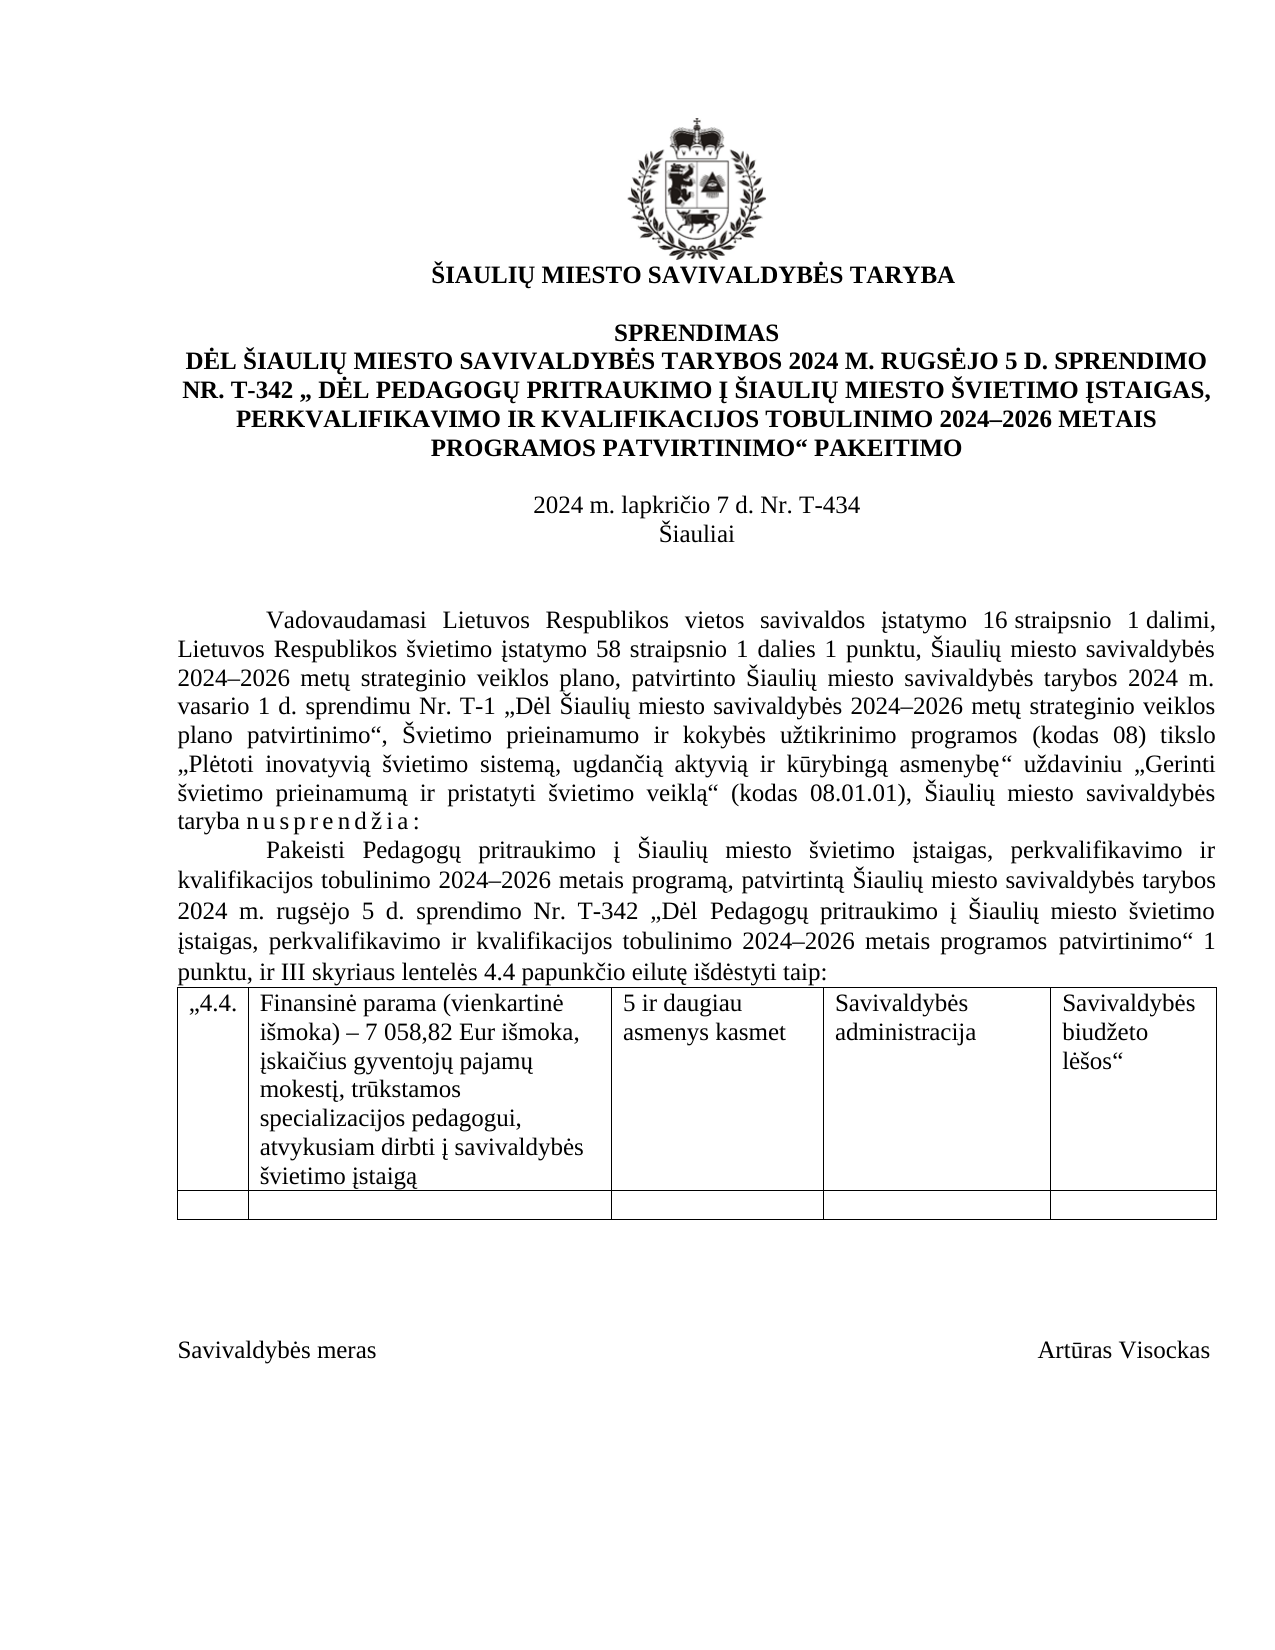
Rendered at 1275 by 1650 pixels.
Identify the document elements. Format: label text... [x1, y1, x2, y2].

table_cell [824, 1191, 1050, 1219]
table_header Savivaldybės administracija [824, 988, 1050, 1189]
text 2024 m. lapkričio 7 d. Nr. T-434 [177, 490, 1216, 519]
text SPRENDIMAS [177, 318, 1216, 346]
table_header „4.4. [178, 988, 248, 1189]
table_header Finansinė parama (vienkartinė išmoka) – 7 058,82 Eur išmoka, įskaičius gyventojų pajamų mokestį, trūkstamos specializacijos pedagogui, atvykusiam dirbti į savivaldybės švietimo įstaigą [249, 988, 611, 1189]
table_header Savivaldybės biudžeto lėšos“ [1051, 988, 1216, 1189]
table_cell [612, 1191, 823, 1219]
text ŠIAULIŲ MIESTO SAVIVALDYBĖS TARYBA [177, 260, 1216, 289]
text Vadovaudamasi Lietuvos Respublikos vietos savivaldos įstatymo 16 straipsnio 1 dalimi, Lietuvos Respublikos švietimo įstatymo 58 straipsnio 1 dalies 1 punktu, Šiaulių miesto savivaldybės 2024–2026 metų strateginio veiklos plano, patvirtinto Šiaulių miesto savivaldybės tarybos 2024 m. vasario 1 d. sprendimu Nr. T-1 „Dėl Šiaulių miesto savivaldybės 2024–2026 metų strateginio veiklos plano patvirtinimo“, Švietimo prieinamumo ir kokybės užtikrinimo programos (kodas 08) tikslo „Plėtoti inovatyvią švietimo sistemą, ugdančią aktyvią ir kūrybingą asmenybę“ uždaviniu „Gerinti švietimo prieinamumą ir pristatyti švietimo veiklą“ (kodas 08.01.01), Šiaulių miesto savivaldybės taryba nusprendžia: [177, 605, 1216, 835]
text Šiauliai [177, 519, 1216, 548]
table_cell [249, 1191, 611, 1219]
text Pakeisti Pedagogų pritraukimo į Šiaulių miesto švietimo įstaigas, perkvalifikavimo ir kvalifikacijos tobulinimo 2024–2026 metais programą, patvirtintą Šiaulių miesto savivaldybės tarybos 2024 m. rugsėjo 5 d. sprendimo Nr. T-342 „Dėl Pedagogų pritraukimo į Šiaulių miesto švietimo įstaigas, perkvalifikavimo ir kvalifikacijos tobulinimo 2024–2026 metais programos patvirtinimo“ 1 punktu, ir III skyriaus lentelės 4.4 papunkčio eilutę išdėstyti taip: [177, 835, 1216, 986]
text Savivaldybės meras Artūras Visockas [177, 1335, 1216, 1364]
table_cell [178, 1191, 248, 1219]
table_cell [1051, 1191, 1216, 1219]
table_header 5 ir daugiau asmenys kasmet [612, 988, 823, 1189]
text DĖL ŠIAULIŲ MIESTO SAVIVALDYBĖS TARYBOS 2024 M. RUGSĖJO 5 D. SPRENDIMO NR. T-342 „ DĖL PEDAGOGŲ PRITRAUKIMO Į ŠIAULIŲ MIESTO ŠVIETIMO ĮSTAIGAS, PERKVALIFIKAVIMO IR KVALIFIKACIJOS TOBULINIMO 2024–2026 METAIS PROGRAMOS PATVIRTINIMO“ PAKEITIMO [177, 346, 1216, 461]
